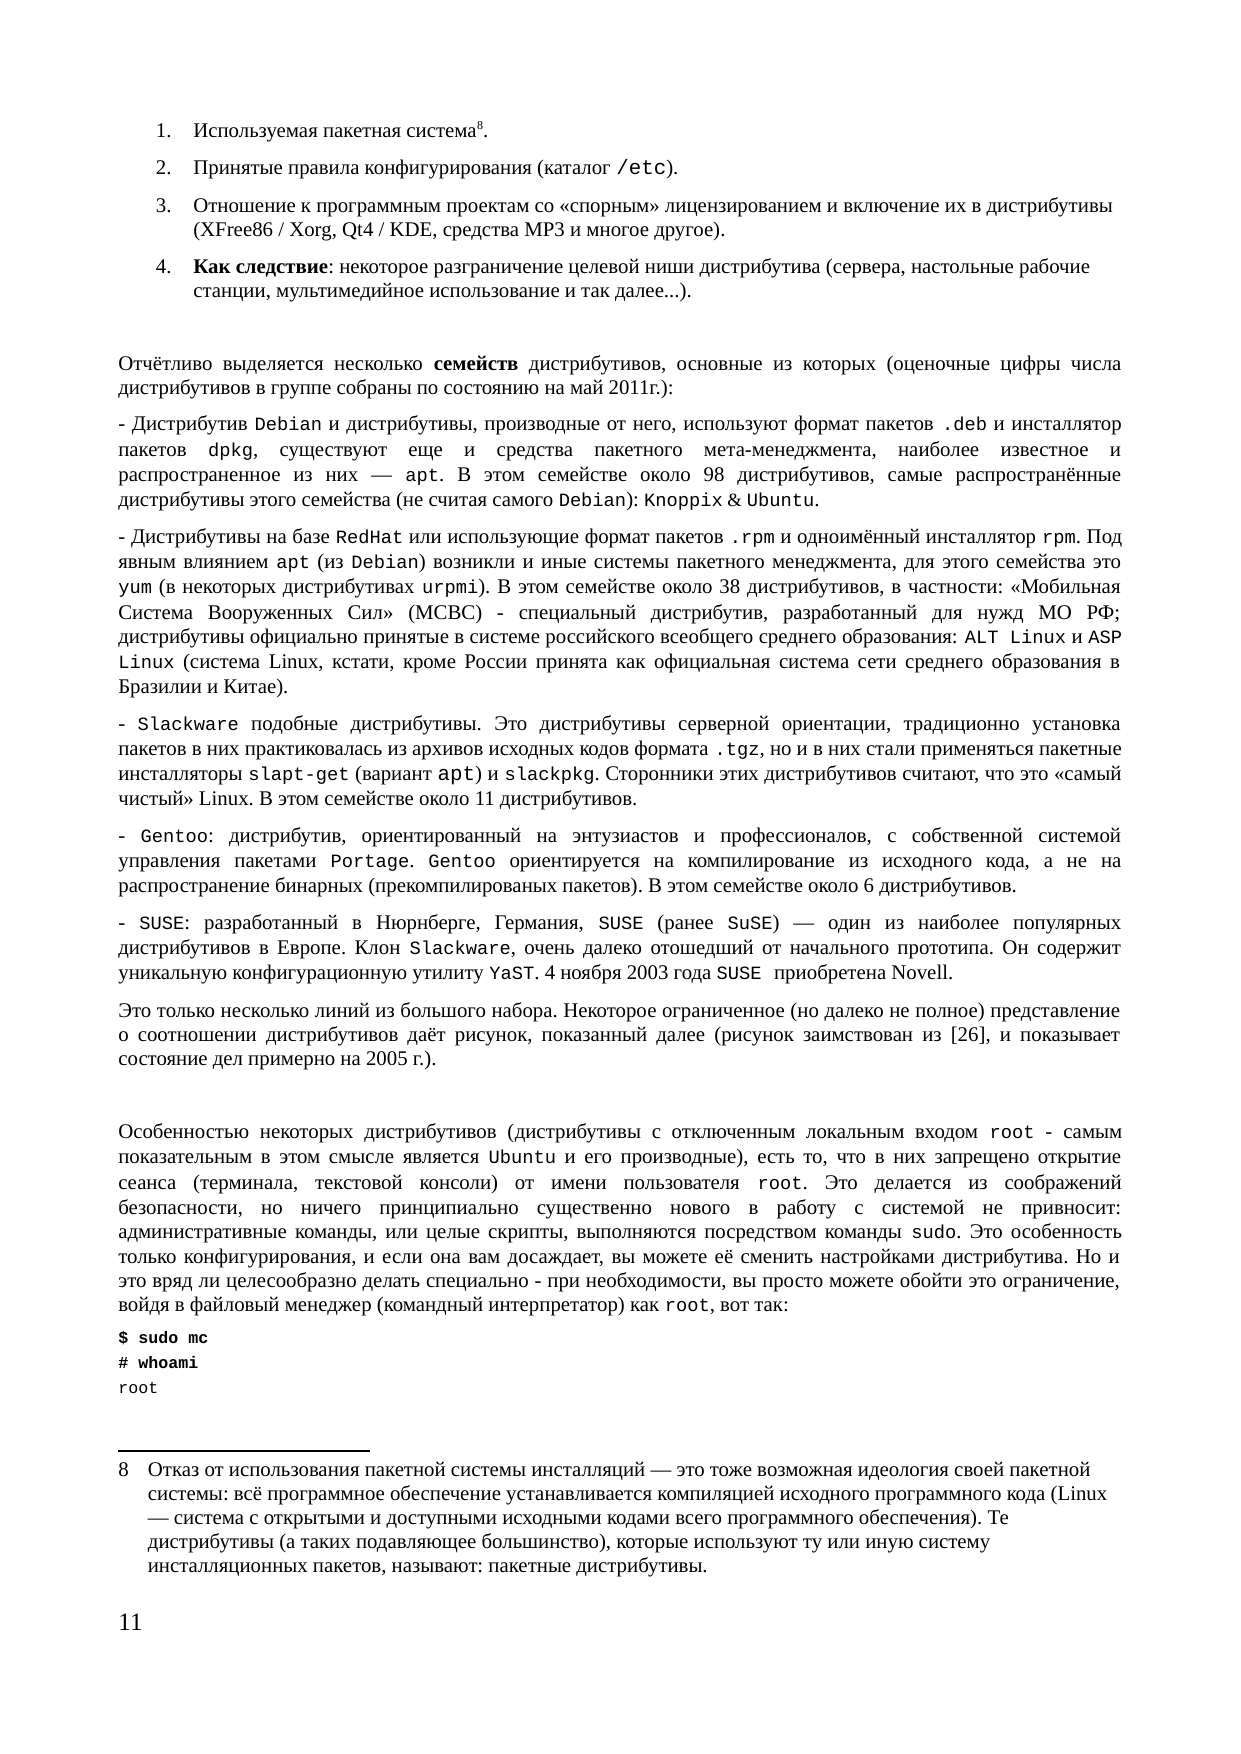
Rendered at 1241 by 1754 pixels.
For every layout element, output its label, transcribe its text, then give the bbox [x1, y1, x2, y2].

text - Slackware подобные дистрибутивы. Это дистрибутивы серверной ориентации, традиционно установка пакетов в них практиковалась из архивов исходных кодов формата .tgz, но и в них стали применяться пакетные инсталляторы slapt-get (вариант apt) и slackpkg. Сторонники этих дистрибутивов считают, что это «самый чистый» Linux. В этом семействе около 11 дистрибутивов. [118, 710, 1122, 810]
text Это только несколько линий из большого набора. Некоторое ограниченное (но далеко не полное) представление о соотношении дистрибутивов даёт рисунок, показанный далее (рисунок заимствован из [26], и показывает состояние дел примерно на 2005 г.). [118, 998, 1122, 1070]
text Особенностью некоторых дистрибутивов (дистрибутивы с отключенным локальным входом root - самым показательным в этом смысле является Ubuntu и его производные), есть то, что в них запрещено открытие сеанса (терминала, текстовой консоли) от имени пользователя root. Это делается из соображений безопасности, но ничего принципиально существенно нового в работу с системой не привносит: административные команды, или целые скрипты, выполняются посредством команды sudo. Это особенность только конфигурирования, и если она вам досаждает, вы можете её сменить настройками дистрибутива. Но и это вряд ли целесообразно делать специально - при необходимости, вы просто можете обойти это ограничение, войдя в файловый менеджер (командный интерпретатор) как root, вот так: [118, 1119, 1122, 1317]
list Принятые правила конфигурирования (каталог /etc). [156, 155, 1122, 180]
list Как следствие: некоторое разграничение целевой ниши дистрибутива (сервера, настольные рабочие станции, мультимедийное использование и так далее...). [156, 253, 1122, 302]
text - SUSE: разработанный в Нюрнберге, Германия, SUSE (ранее SuSE) — один из наиболее популярных дистрибутивов в Европе. Клон Slackware, очень далеко отошедший от начального прототипа. Он содержит уникальную конфигурационную утилиту YaST. 4 ноября 2003 года SUSE приобретена Novell. [118, 910, 1122, 986]
text - Gentoo: дистрибутив, ориентированный на энтузиастов и профессионалов, с собственной системой управления пакетами Portage. Gentoo ориентируется на компилирование из исходного кода, а не на распространение бинарных (прекомпилированых пакетов). В этом семействе около 6 дистрибутивов. [118, 823, 1122, 897]
text - Дистрибутив Debian и дистрибутивы, производные от него, используют формат пакетов .deb и инсталлятор пакетов dpkg, существуют еще и средства пакетного мета-менеджмента, наиболее известное и распространенное из них — apt. В этом семействе около 98 дистрибутивов, самые распространённые дистрибутивы этого семейства (не считая самого Debian): Knoppix & Ubuntu. [118, 411, 1122, 512]
text - Дистрибутивы на базе RedHat или использующие формат пакетов .rpm и одноимённый инсталлятор rpm. Под явным влиянием apt (из Debian) возникли и иные системы пакетного менеджмента, для этого семейства это yum (в некоторых дистрибутивах urpmi). В этом семействе около 38 дистрибутивов, в частности: «Мобильная Система Вооруженных Сил» (МСВС) - специальный дистрибутив, разработанный для нужд МО РФ; дистрибутивы официально принятые в системе российского всеобщего среднего образования: ALT Linux и ASP Linux (система Linux, кстати, кроме России принята как официальная система сети среднего образования в Бразилии и Китае). [118, 524, 1122, 698]
text # whoami [118, 1354, 1122, 1373]
text Отчётливо выделяется несколько семейств дистрибутивов, основные из которых (оценочные цифры числа дистрибутивов в группе собраны по состоянию на май 2011г.): [118, 351, 1122, 399]
text root [118, 1379, 1122, 1398]
list Используемая пакетная система. [156, 118, 1122, 142]
list Отношение к программным проектам со «спорным» лицензированием и включение их в дистрибутивы (XFree86 / Xorg, Qt4 / KDE, средства MP3 и многое другое). [156, 193, 1122, 241]
list Отказ от использования пакетной системы инсталляций — это тоже возможная идеология своей пакетной системы: всё программное обеспечение устанавливается компиляцией исходного программного кода (Linux — система с открытыми и доступными исходными кодами всего программного обеспечения). Те дистрибутивы (а таких подавляющее большинство), которые используют ту или иную систему инсталляционных пакетов, называют: пакетные дистрибутивы. [118, 1457, 1122, 1577]
text $ sudo mc [118, 1329, 1122, 1348]
